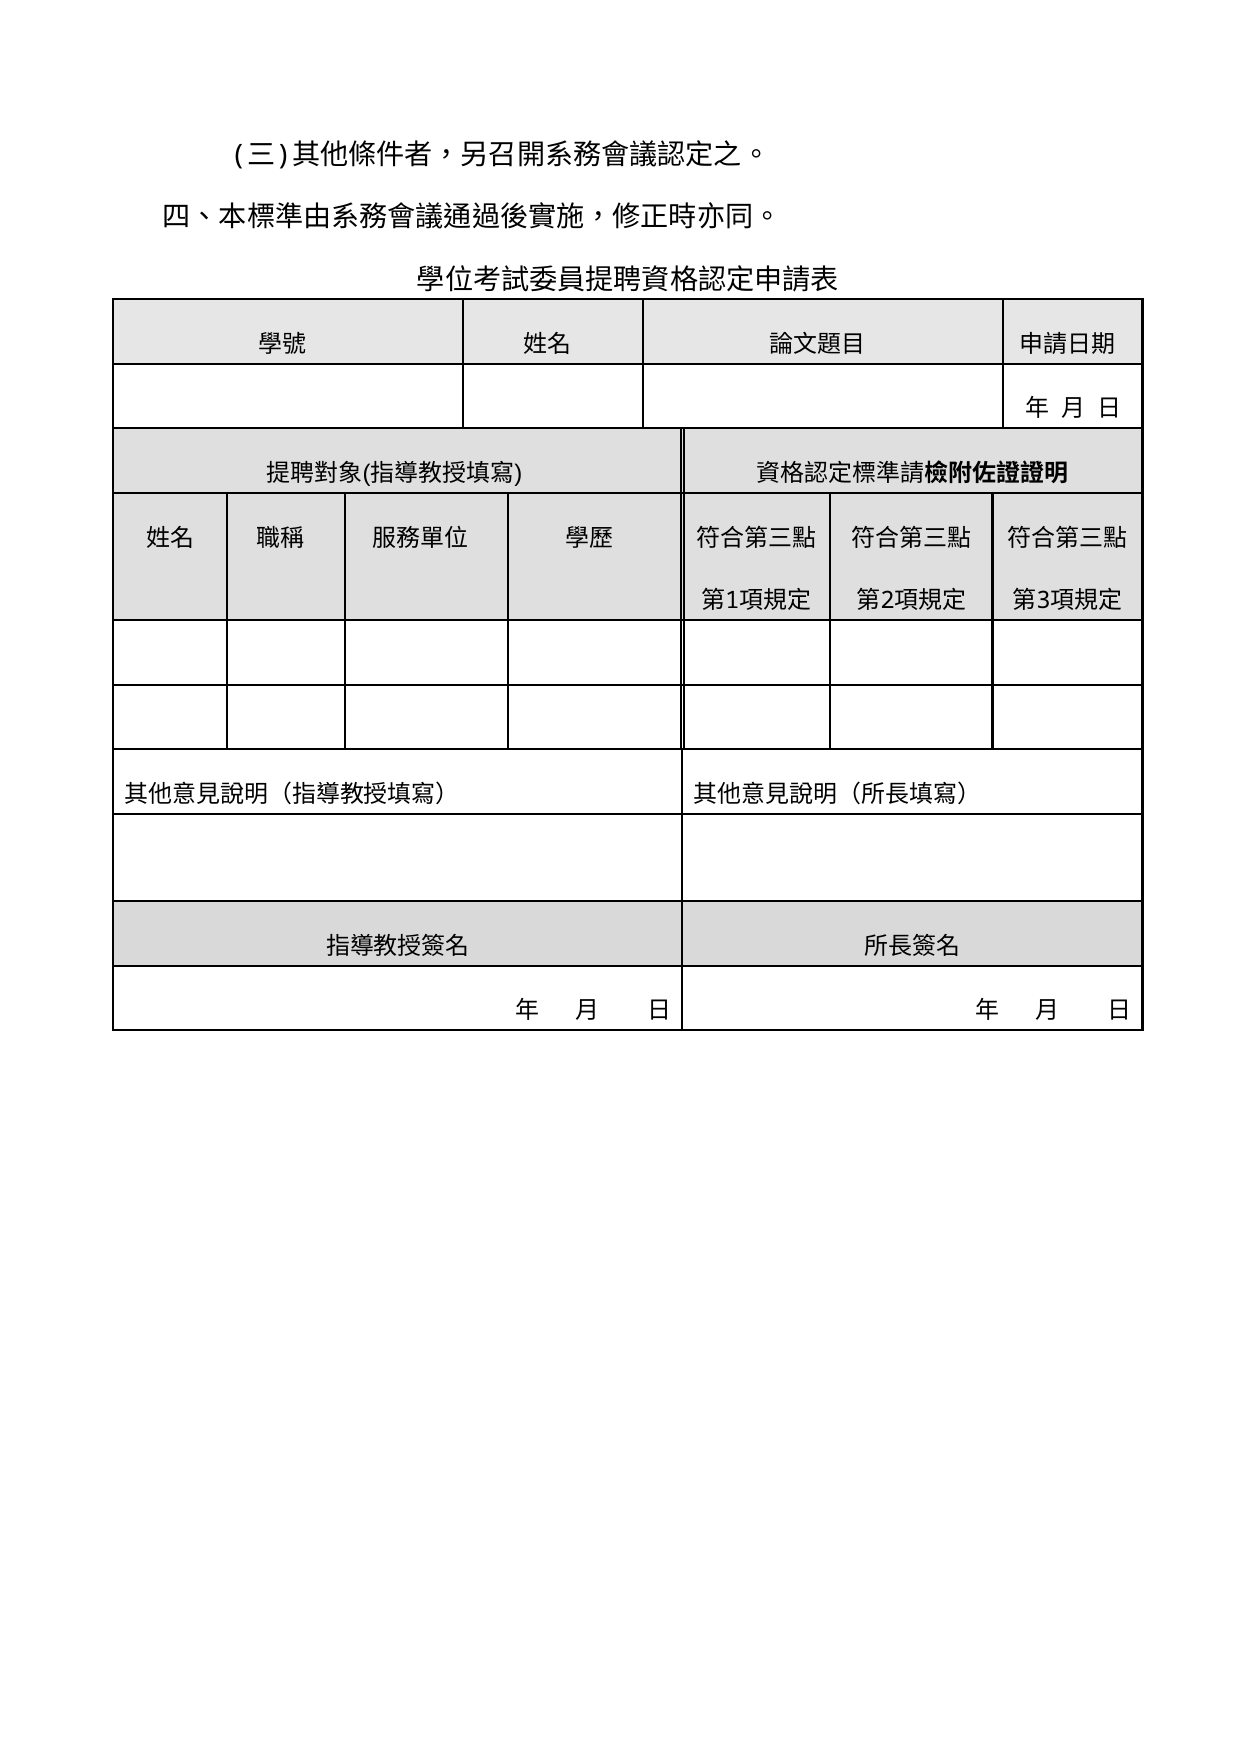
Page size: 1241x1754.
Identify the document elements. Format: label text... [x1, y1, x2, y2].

table_cell 其他意見說明（所長填寫） [683, 750, 1141, 813]
table_cell 符合第三點第2項規定 [831, 494, 991, 619]
text (三)其他條件者，另召開系務會議認定之。 [162, 111, 1093, 173]
table_cell [346, 686, 507, 748]
table_cell [644, 365, 1002, 427]
table_cell 提聘對象(指導教授填寫) [114, 429, 680, 492]
table_cell [114, 815, 681, 900]
table_cell [831, 621, 991, 683]
table_cell [346, 621, 507, 683]
table_cell 所長簽名 [683, 902, 1141, 965]
table_cell [464, 365, 642, 427]
table_cell [114, 365, 462, 427]
table_cell [685, 621, 829, 683]
table_cell 資格認定標準請檢附佐證證明 [685, 429, 1141, 492]
table_cell [994, 686, 1141, 748]
table_cell 符合第三點第3項規定 [994, 494, 1141, 619]
table_cell 學歷 [509, 494, 680, 619]
table_cell 年 月 日 [683, 967, 1141, 1029]
text 學位考試委員提聘資格認定申請表 [162, 236, 1093, 298]
table_cell 姓名 [114, 494, 226, 619]
table_header 論文題目 [644, 300, 1002, 363]
table_cell [509, 686, 680, 748]
table_cell [683, 815, 1141, 900]
table_cell [114, 621, 226, 683]
table_cell 職稱 [228, 494, 344, 619]
table_header 學號 [114, 300, 462, 363]
table_cell [994, 621, 1141, 683]
table_cell 年 月 日 [114, 967, 681, 1029]
table_cell 服務單位 [346, 494, 507, 619]
table_cell [228, 686, 344, 748]
table_cell [228, 621, 344, 683]
table_cell 符合第三點第1項規定 [685, 494, 829, 619]
table_cell 指導教授簽名 [114, 902, 681, 965]
table_cell 年 月 日 [1004, 365, 1141, 427]
table_cell 其他意見說明（指導教授填寫） [114, 750, 681, 813]
table_header 申請日期 [1004, 300, 1141, 363]
text 四、本標準由系務會議通過後實施，修正時亦同。 [162, 173, 1093, 236]
table_cell [831, 686, 991, 748]
table_cell [685, 686, 829, 748]
table_header 姓名 [464, 300, 642, 363]
table_cell [114, 686, 226, 748]
table_cell [509, 621, 680, 683]
